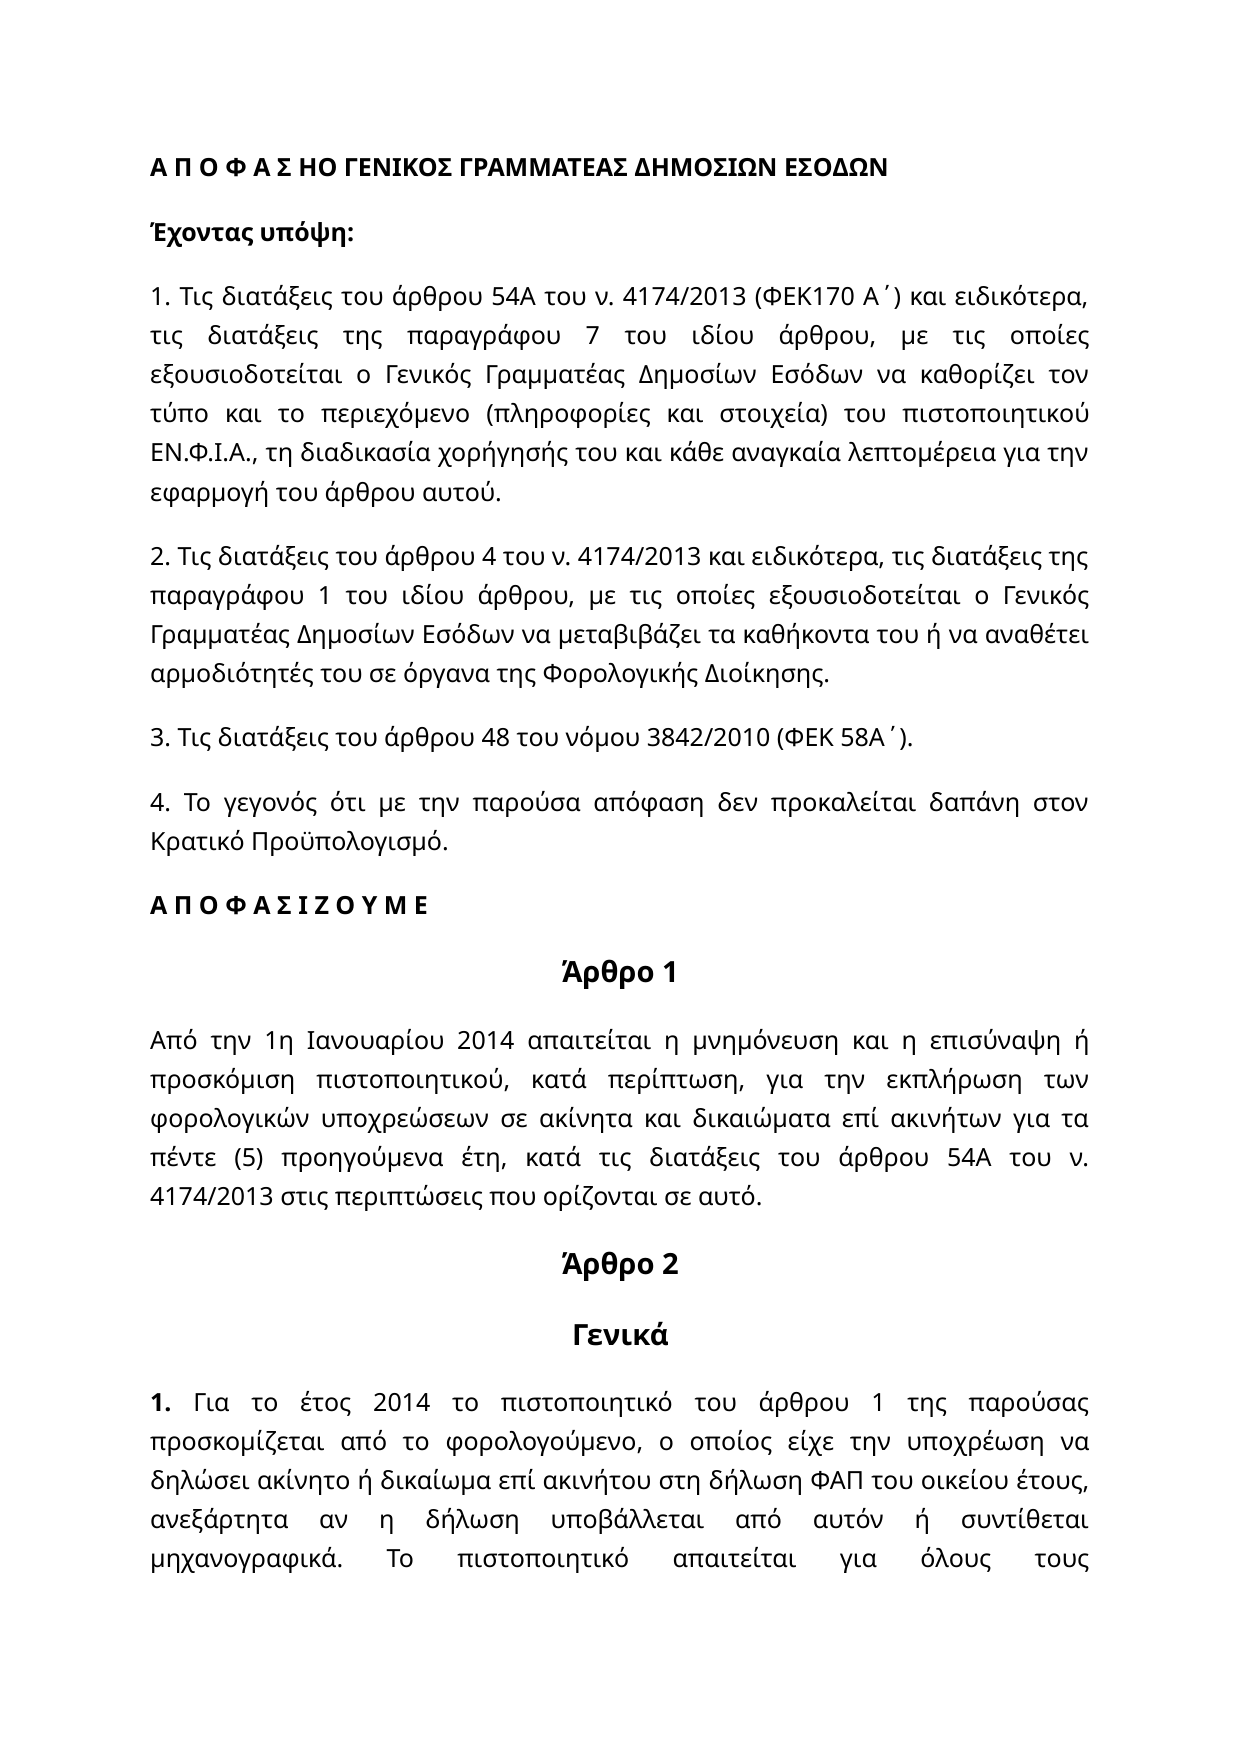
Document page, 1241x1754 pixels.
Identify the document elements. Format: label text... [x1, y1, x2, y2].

text 1. Τις διατάξεις του άρθρου 54Α του ν. 4174/2013 (ΦΕΚ170 Α΄) και ειδικότερα, τις διατάξεις της παραγράφου 7 του ιδίου άρθρου, με τις οποίες εξουσιοδοτείται ο Γενικός Γραμματέας Δημοσίων Εσόδων να καθορίζει τον τύπο και το περιεχόμενο (πληροφορίες και στοιχεία) του πιστοποιητικού ΕΝ.Φ.Ι.Α., τη διαδικασία χορήγησής του και κάθε αναγκαία λεπτομέρεια για την εφαρμογή του άρθρου αυτού. [150, 278, 1090, 508]
subtitle Άρθρο 2 [150, 1243, 1090, 1283]
text 1. Για το έτος 2014 το πιστοποιητικό του άρθρου 1 της παρούσας προσκομίζεται από το φορολογούμενο, ο οποίος είχε την υποχρέωση να δηλώσει ακίνητο ή δικαίωμα επί ακινήτου στη δήλωση ΦΑΠ του οικείου έτους, ανεξάρτητα αν η δήλωση υποβάλλεται από αυτόν ή συντίθεται μηχανογραφικά. Το πιστοποιητικό απαιτείται για όλους τους [150, 1384, 1090, 1575]
text Έχοντας υπόψη: [150, 214, 1090, 248]
text Α Π Ο Φ Α Σ Ι Ζ Ο Υ Μ Ε [150, 887, 1090, 922]
text 3. Τις διατάξεις του άρθρου 48 του νόμου 3842/2010 (ΦΕΚ 58Α΄). [150, 720, 1090, 754]
text Α Π Ο Φ Α Σ ΗΟ ΓΕΝΙΚΟΣ ΓΡΑΜΜΑΤΕΑΣ ΔΗΜΟΣΙΩΝ ΕΣΟΔΩΝ [150, 150, 1090, 184]
text Από την 1η Ιανουαρίου 2014 απαιτείται η μνημόνευση και η επισύναψη ή προσκόμιση πιστοποιητικού, κατά περίπτωση, για την εκπλήρωση των φορολογικών υποχρεώσεων σε ακίνητα και δικαιώματα επί ακινήτων για τα πέντε (5) προηγούμενα έτη, κατά τις διατάξεις του άρθρου 54Α του ν. 4174/2013 στις περιπτώσεις που ορίζονται σε αυτό. [150, 1022, 1090, 1213]
subtitle Άρθρο 1 [150, 952, 1090, 991]
text 2. Τις διατάξεις του άρθρου 4 του ν. 4174/2013 και ειδικότερα, τις διατάξεις της παραγράφου 1 του ιδίου άρθρου, με τις οποίες εξουσιοδοτείται ο Γενικός Γραμματέας Δημοσίων Εσόδων να μεταβιβάζει τα καθήκοντα του ή να αναθέτει αρμοδιότητές του σε όργανα της Φορολογικής Διοίκησης. [150, 538, 1090, 690]
subtitle Γενικά [150, 1314, 1090, 1353]
text 4. Το γεγονός ότι με την παρούσα απόφαση δεν προκαλείται δαπάνη στον Κρατικό Προϋπολογισμό. [150, 784, 1090, 857]
